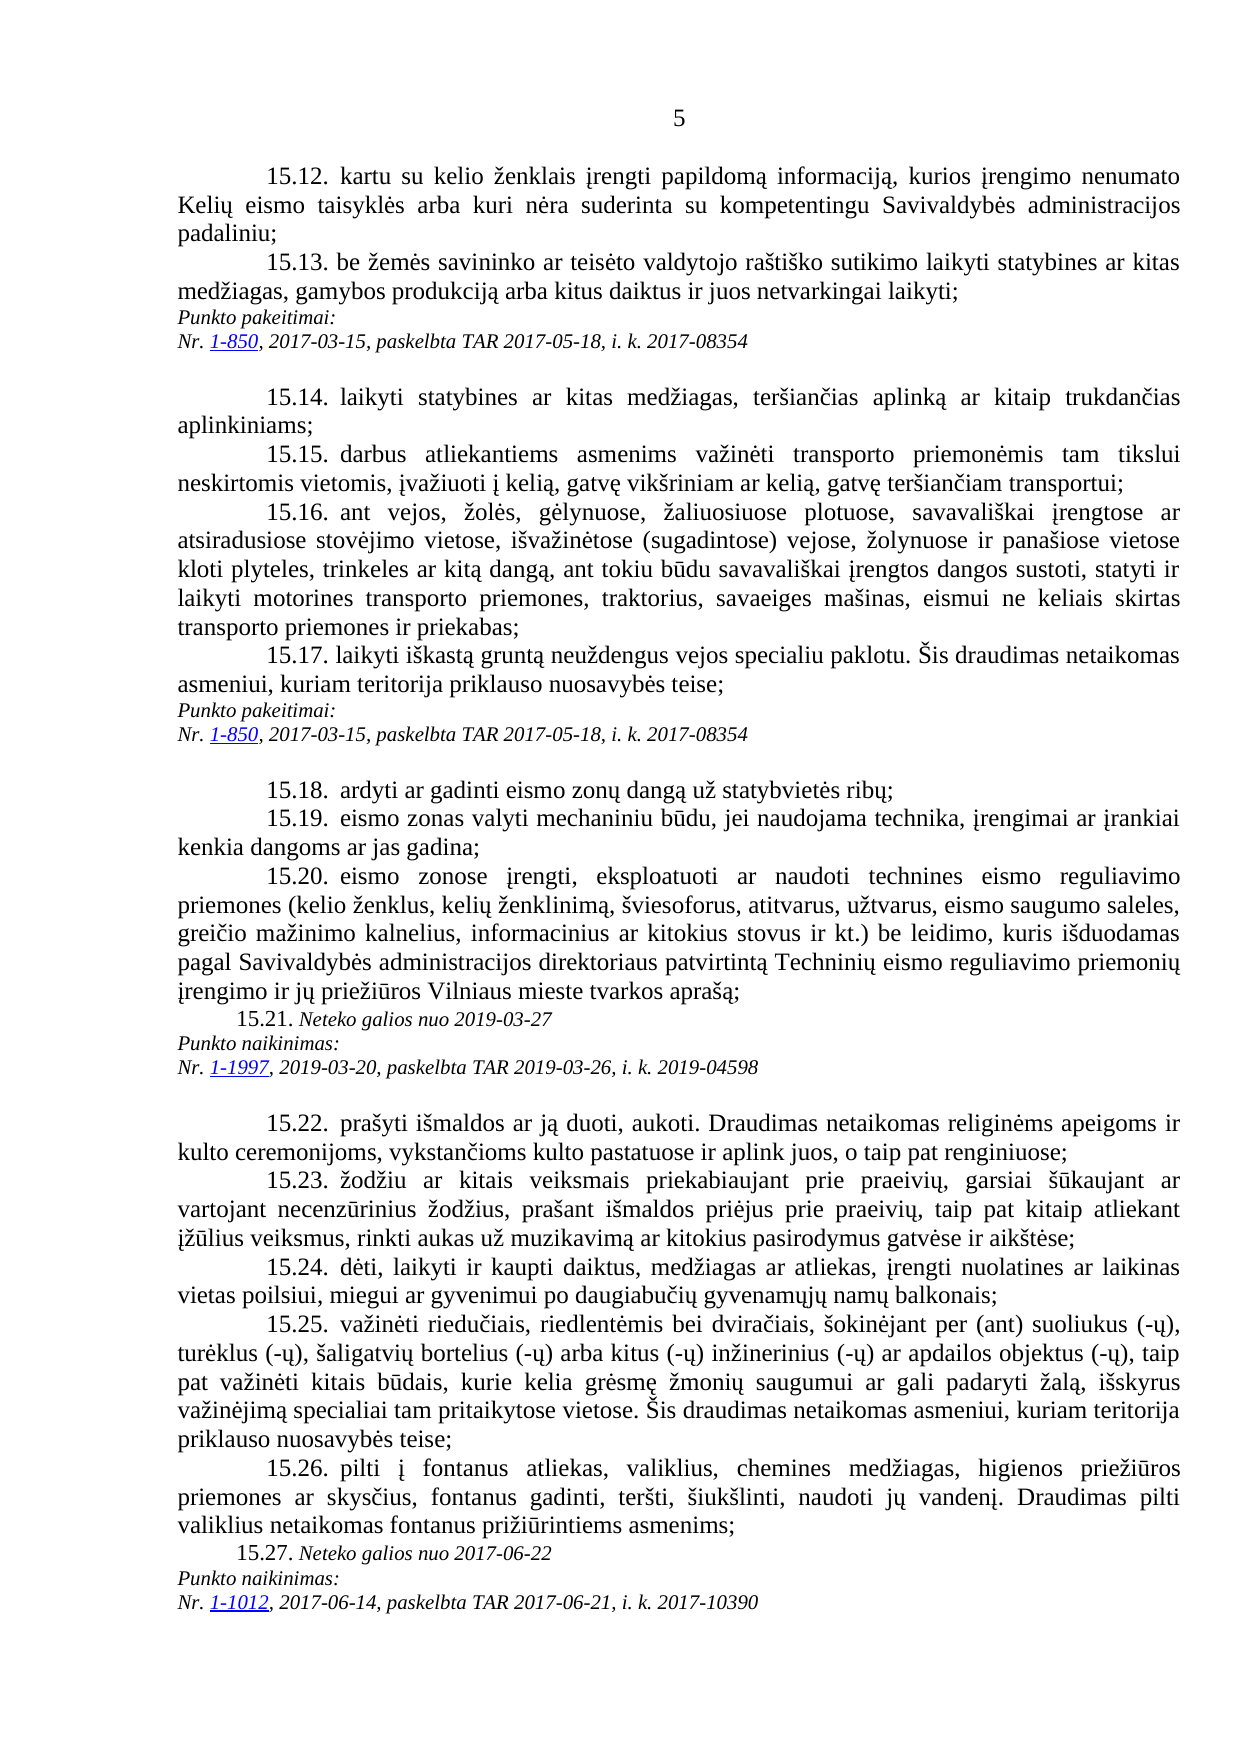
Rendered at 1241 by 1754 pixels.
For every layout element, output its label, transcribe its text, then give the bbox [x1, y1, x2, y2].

text 15.16. ant vejos, žolės, gėlynuose, žaliuosiuose plotuose, savavališkai įrengtose ar atsiradusiose stovėjimo vietose, išvažinėtose (sugadintose) vejose, žolynuose ir panašiose vietose kloti plyteles, trinkeles ar kitą dangą, ant tokiu būdu savavališkai įrengtos dangos sustoti, statyti ir laikyti motorines transporto priemones, traktorius, savaeiges mašinas, eismui ne keliais skirtas transporto priemones ir priekabas; [177, 497, 1181, 640]
text Punkto pakeitimai: [177, 698, 1181, 722]
text 15.17. laikyti iškastą gruntą neuždengus vejos specialiu paklotu. Šis draudimas netaikomas asmeniui, kuriam teritorija priklauso nuosavybės teise; [177, 640, 1181, 698]
text 15.14. laikyti statybines ar kitas medžiagas, teršiančias aplinką ar kitaip trukdančias aplinkiniams; [177, 382, 1181, 439]
text 15.21. Neteko galios nuo 2019-03-27 [177, 1005, 1181, 1031]
text Punkto naikinimas: [177, 1031, 1181, 1055]
text 15.27. Neteko galios nuo 2017-06-22 [177, 1539, 1181, 1566]
text 15.22. prašyti išmaldos ar ją duoti, aukoti. Draudimas netaikomas religinėms apeigoms ir kulto ceremonijoms, vykstančioms kulto pastatuose ir aplink juos, o taip pat renginiuose; [177, 1108, 1181, 1165]
text 15.26. pilti į fontanus atliekas, valiklius, chemines medžiagas, higienos priežiūros priemones ar skysčius, fontanus gadinti, teršti, šiukšlinti, naudoti jų vandenį. Draudimas pilti valiklius netaikomas fontanus prižiūrintiems asmenims; [177, 1453, 1181, 1539]
text Nr. 1-850, 2017-03-15, paskelbta TAR 2017-05-18, i. k. 2017-08354 [177, 722, 1181, 746]
text 15.15. darbus atliekantiems asmenims važinėti transporto priemonėmis tam tikslui neskirtomis vietomis, įvažiuoti į kelią, gatvę vikšriniam ar kelią, gatvę teršiančiam transportui; [177, 439, 1181, 497]
text Punkto naikinimas: [177, 1566, 1181, 1589]
text 15.13. be žemės savininko ar teisėto valdytojo raštiško sutikimo laikyti statybines ar kitas medžiagas, gamybos produkciją arba kitus daiktus ir juos netvarkingai laikyti; [177, 247, 1181, 305]
text 15.12. kartu su kelio ženklais įrengti papildomą informaciją, kurios įrengimo nenumato Kelių eismo taisyklės arba kuri nėra suderinta su kompetentingu Savivaldybės administracijos padaliniu; [177, 161, 1181, 247]
text 15.19. eismo zonas valyti mechaniniu būdu, jei naudojama technika, įrengimai ar įrankiai kenkia dangoms ar jas gadina; [177, 803, 1181, 861]
text 15.24. dėti, laikyti ir kaupti daiktus, medžiagas ar atliekas, įrengti nuolatines ar laikinas vietas poilsiui, miegui ar gyvenimui po daugiabučių gyvenamųjų namų balkonais; [177, 1252, 1181, 1309]
text 15.18. ardyti ar gadinti eismo zonų dangą už statybvietės ribų; [177, 775, 1181, 803]
text Punkto pakeitimai: [177, 305, 1181, 329]
text Nr. 1-850, 2017-03-15, paskelbta TAR 2017-05-18, i. k. 2017-08354 [177, 329, 1181, 353]
text 15.25. važinėti riedučiais, riedlentėmis bei dviračiais, šokinėjant per (ant) suoliukus (-ų), turėklus (-ų), šaligatvių bortelius (-ų) arba kitus (-ų) inžinerinius (-ų) ar apdailos objektus (-ų), taip pat važinėti kitais būdais, kurie kelia grėsmę žmonių saugumui ar gali padaryti žalą, išskyrus važinėjimą specialiai tam pritaikytose vietose. Šis draudimas netaikomas asmeniui, kuriam teritorija priklauso nuosavybės teise; [177, 1309, 1181, 1453]
text Nr. 1-1997, 2019-03-20, paskelbta TAR 2019-03-26, i. k. 2019-04598 [177, 1055, 1181, 1079]
text 15.20. eismo zonose įrengti, eksploatuoti ar naudoti technines eismo reguliavimo priemones (kelio ženklus, kelių ženklinimą, šviesoforus, atitvarus, užtvarus, eismo saugumo saleles, greičio mažinimo kalnelius, informacinius ar kitokius stovus ir kt.) be leidimo, kuris išduodamas pagal Savivaldybės administracijos direktoriaus patvirtintą Techninių eismo reguliavimo priemonių įrengimo ir jų priežiūros Vilniaus mieste tvarkos aprašą; [177, 861, 1181, 1005]
text 15.23. žodžiu ar kitais veiksmais priekabiaujant prie praeivių, garsiai šūkaujant ar vartojant necenzūrinius žodžius, prašant išmaldos priėjus prie praeivių, taip pat kitaip atliekant įžūlius veiksmus, rinkti aukas už muzikavimą ar kitokius pasirodymus gatvėse ir aikštėse; [177, 1165, 1181, 1252]
text Nr. 1-1012, 2017-06-14, paskelbta TAR 2017-06-21, i. k. 2017-10390 [177, 1589, 1181, 1614]
